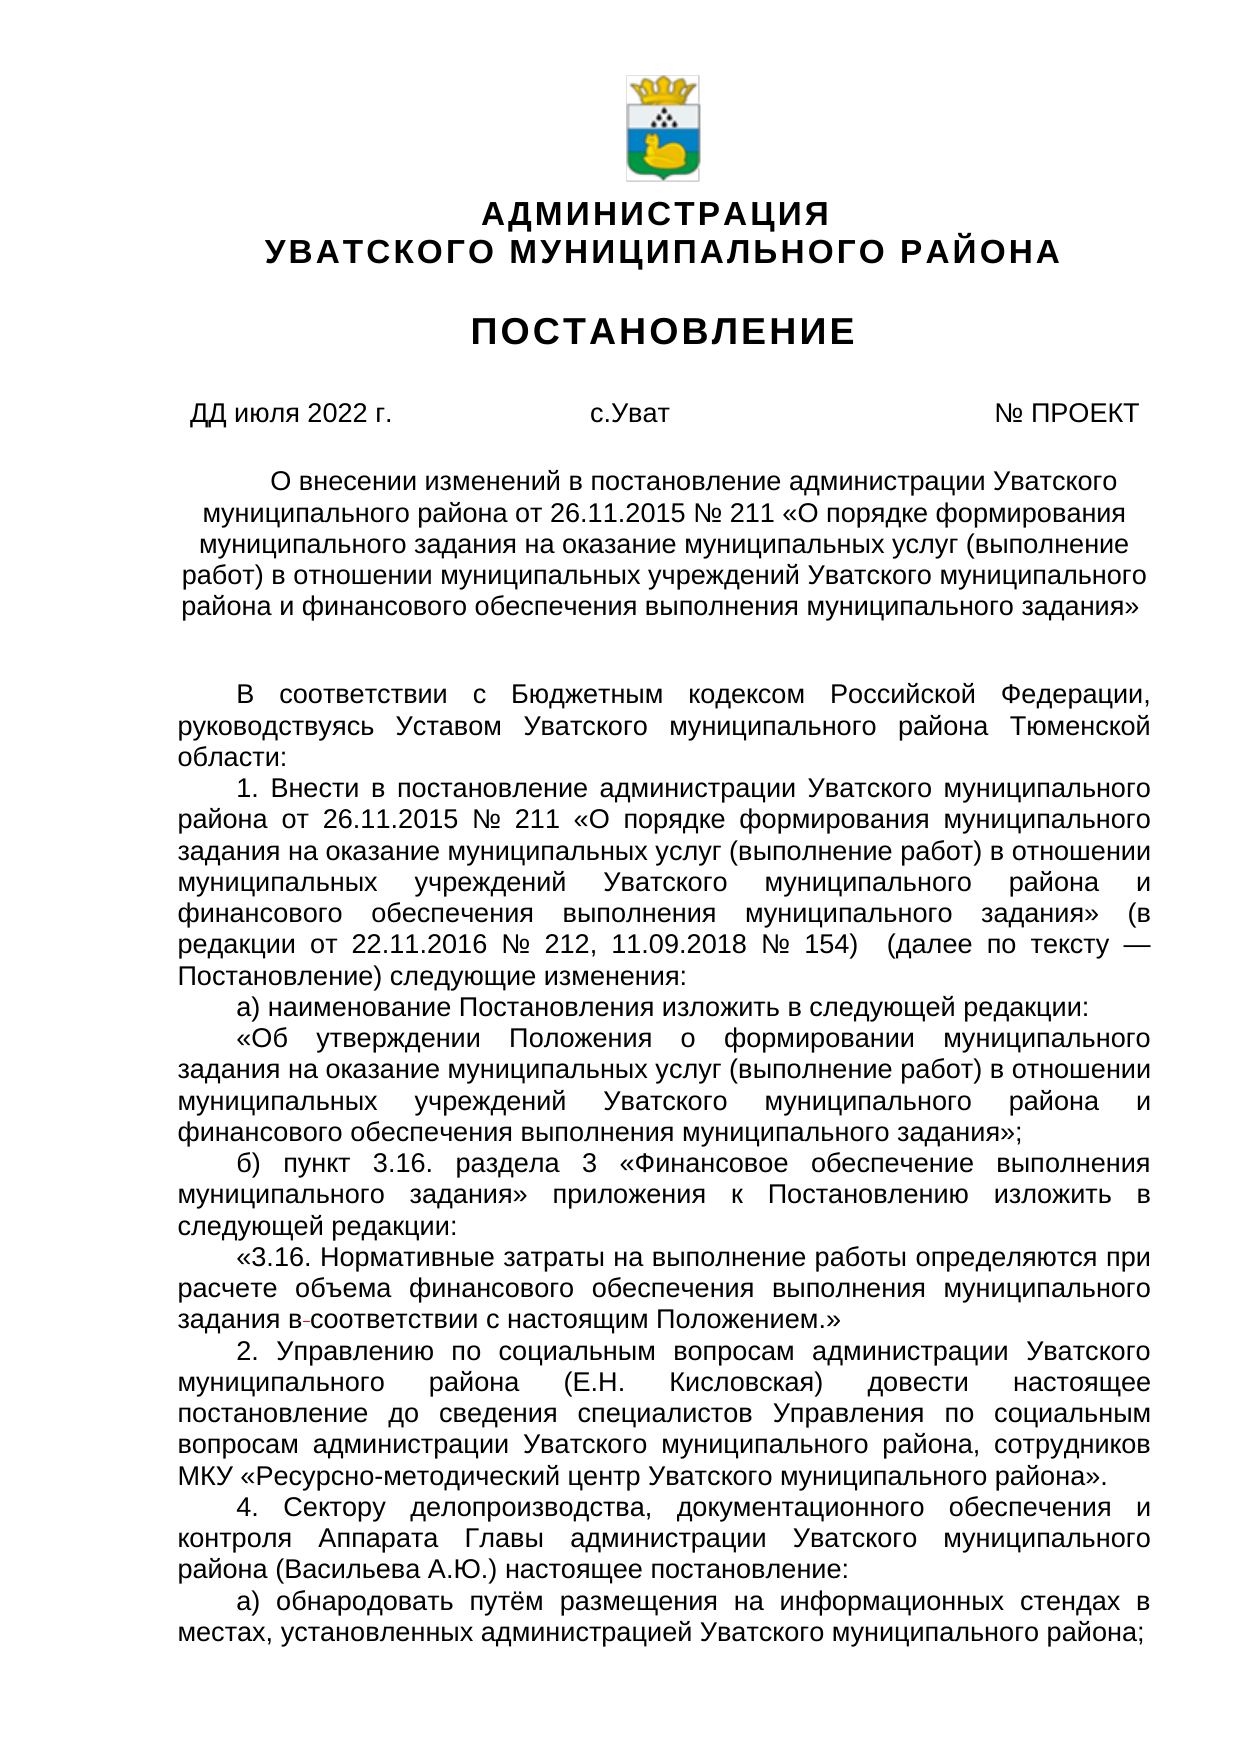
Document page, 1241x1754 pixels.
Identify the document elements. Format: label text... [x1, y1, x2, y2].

table_header ДД июля 2022 г. [184, 390, 508, 434]
text а) наименование Постановления изложить в следующей редакции: [177, 991, 1152, 1022]
text Администрация Уватского муниципального района [177, 194, 1148, 271]
text В соответствии с Бюджетным кодексом Российской Федерации, руководствуясь Уставом Уватского муниципального района Тюменской области: [177, 678, 1152, 772]
text «3.16. Нормативные затраты на выполнение работы определяются при расчете объема финансового обеспечения выполнения муниципального задания в соответствии с настоящим Положением.» [177, 1241, 1152, 1335]
table_header № ПРОЕКТ [833, 390, 1146, 434]
text а) обнародовать путём размещения на информационных стендах в местах, установленных администрацией Уватского муниципального района; [177, 1585, 1152, 1647]
text 2. Управлению по социальным вопросам администрации Уватского муниципального района (Е.Н. Кисловская) довести настоящее постановление до сведения специалистов Управления по социальным вопросам администрации Уватского муниципального района, сотрудников МКУ «Ресурсно-методический центр Уватского муниципального района». [177, 1335, 1152, 1491]
text 4. Сектору делопроизводства, документационного обеспечения и контроля Аппарата Главы администрации Уватского муниципального района (Васильева А.Ю.) настоящее постановление: [177, 1491, 1152, 1585]
text Постановление [177, 309, 1148, 352]
table_header с.Уват [508, 390, 833, 434]
picture [625, 75, 704, 194]
text «Об утверждении Положения о формировании муниципального задания на оказание муниципальных услуг (выполнение работ) в отношении муниципальных учреждений Уватского муниципального района и финансового обеспечения выполнения муниципального задания»; [177, 1022, 1152, 1147]
text б) пункт 3.16. раздела 3 «Финансовое обеспечение выполнения муниципального задания» приложения к Постановлению изложить в следующей редакции: [177, 1147, 1152, 1241]
text 1. Внести в постановление администрации Уватского муниципального района от 26.11.2015 № 211 «О порядке формирования муниципального задания на оказание муниципальных услуг (выполнение работ) в отношении муниципальных учреждений Уватского муниципального района и финансового обеспечения выполнения муниципального задания» (в редакции от 22.11.2016 № 212, 11.09.2018 № 154) (далее по тексту — Постановление) следующие изменения: [177, 772, 1152, 991]
text О внесении изменений в постановление администрации Уватского муниципального района от 26.11.2015 № 211 «О порядке формирования муниципального задания на оказание муниципальных услуг (выполнение работ) в отношении муниципальных учреждений Уватского муниципального района и финансового обеспечения выполнения муниципального задания» [177, 465, 1152, 622]
